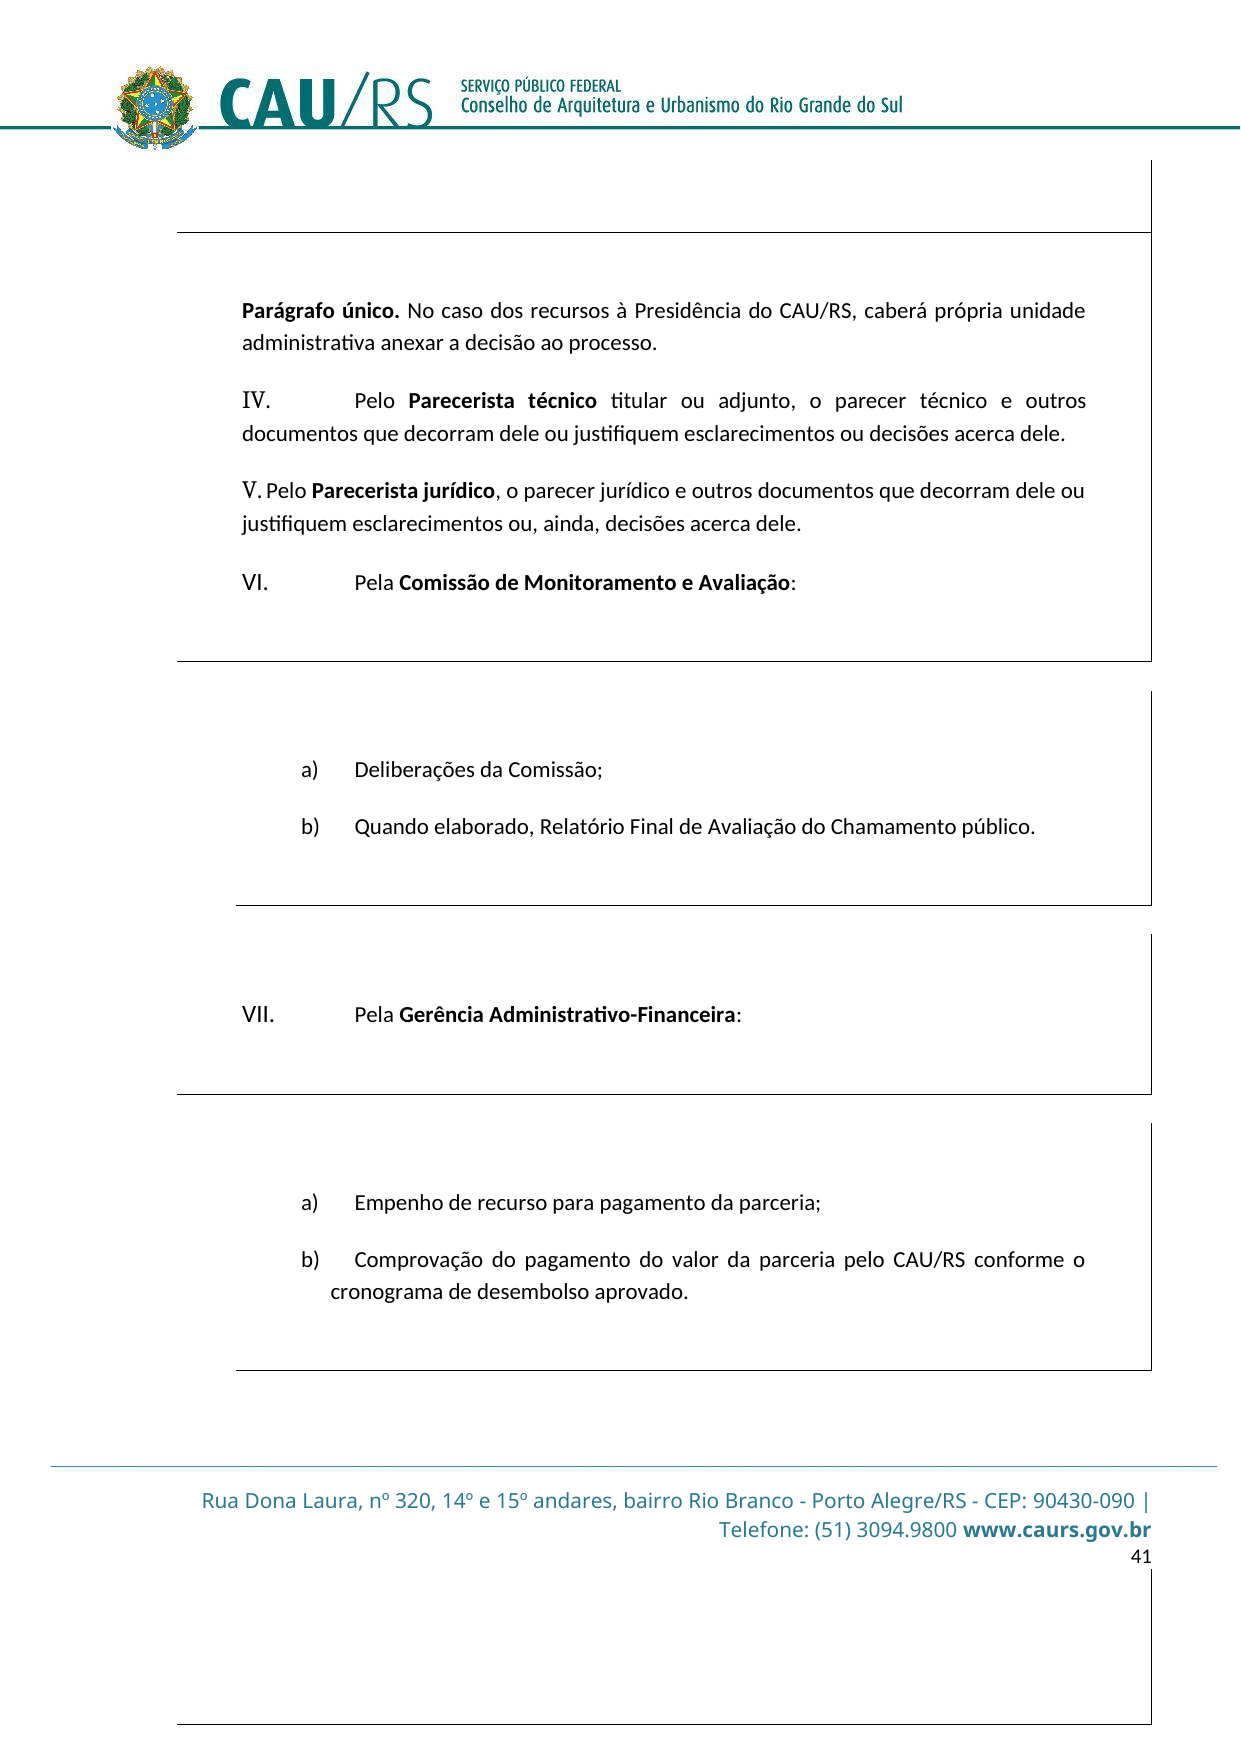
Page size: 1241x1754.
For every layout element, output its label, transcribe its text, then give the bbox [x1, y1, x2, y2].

list Empenho de recurso para pagamento da parceria; [236, 1123, 1151, 1180]
list Quando elaborado, Relatório Final de Avaliação do Chamamento público. [236, 748, 1152, 905]
list Pelo Parecerista técnico titular ou adjunto, o parecer técnico e outros documentos que decorram dele ou justifiquem esclarecimentos ou decisões acerca dele. [177, 321, 1152, 411]
list Pela Gerência Administrativo-Financeira: [177, 934, 1151, 1094]
list Comprovação do pagamento do valor da parceria pelo CAU/RS conforme o cronograma de desembolso aprovado. [236, 1180, 1152, 1370]
list Pelo Parecerista jurídico, o parecer jurídico e outros documentos que decorram dele ou justifiquem esclarecimentos ou, ainda, decisões acerca dele. [177, 411, 1152, 501]
list Pela Comissão de Monitoramento e Avaliação: [177, 501, 1152, 661]
list Deliberações da Comissão; [236, 691, 1151, 748]
text Parágrafo único. No caso dos recursos à Presidência do CAU/RS, caberá própria unidade administrativa anexar a decisão ao processo. [177, 232, 1151, 321]
